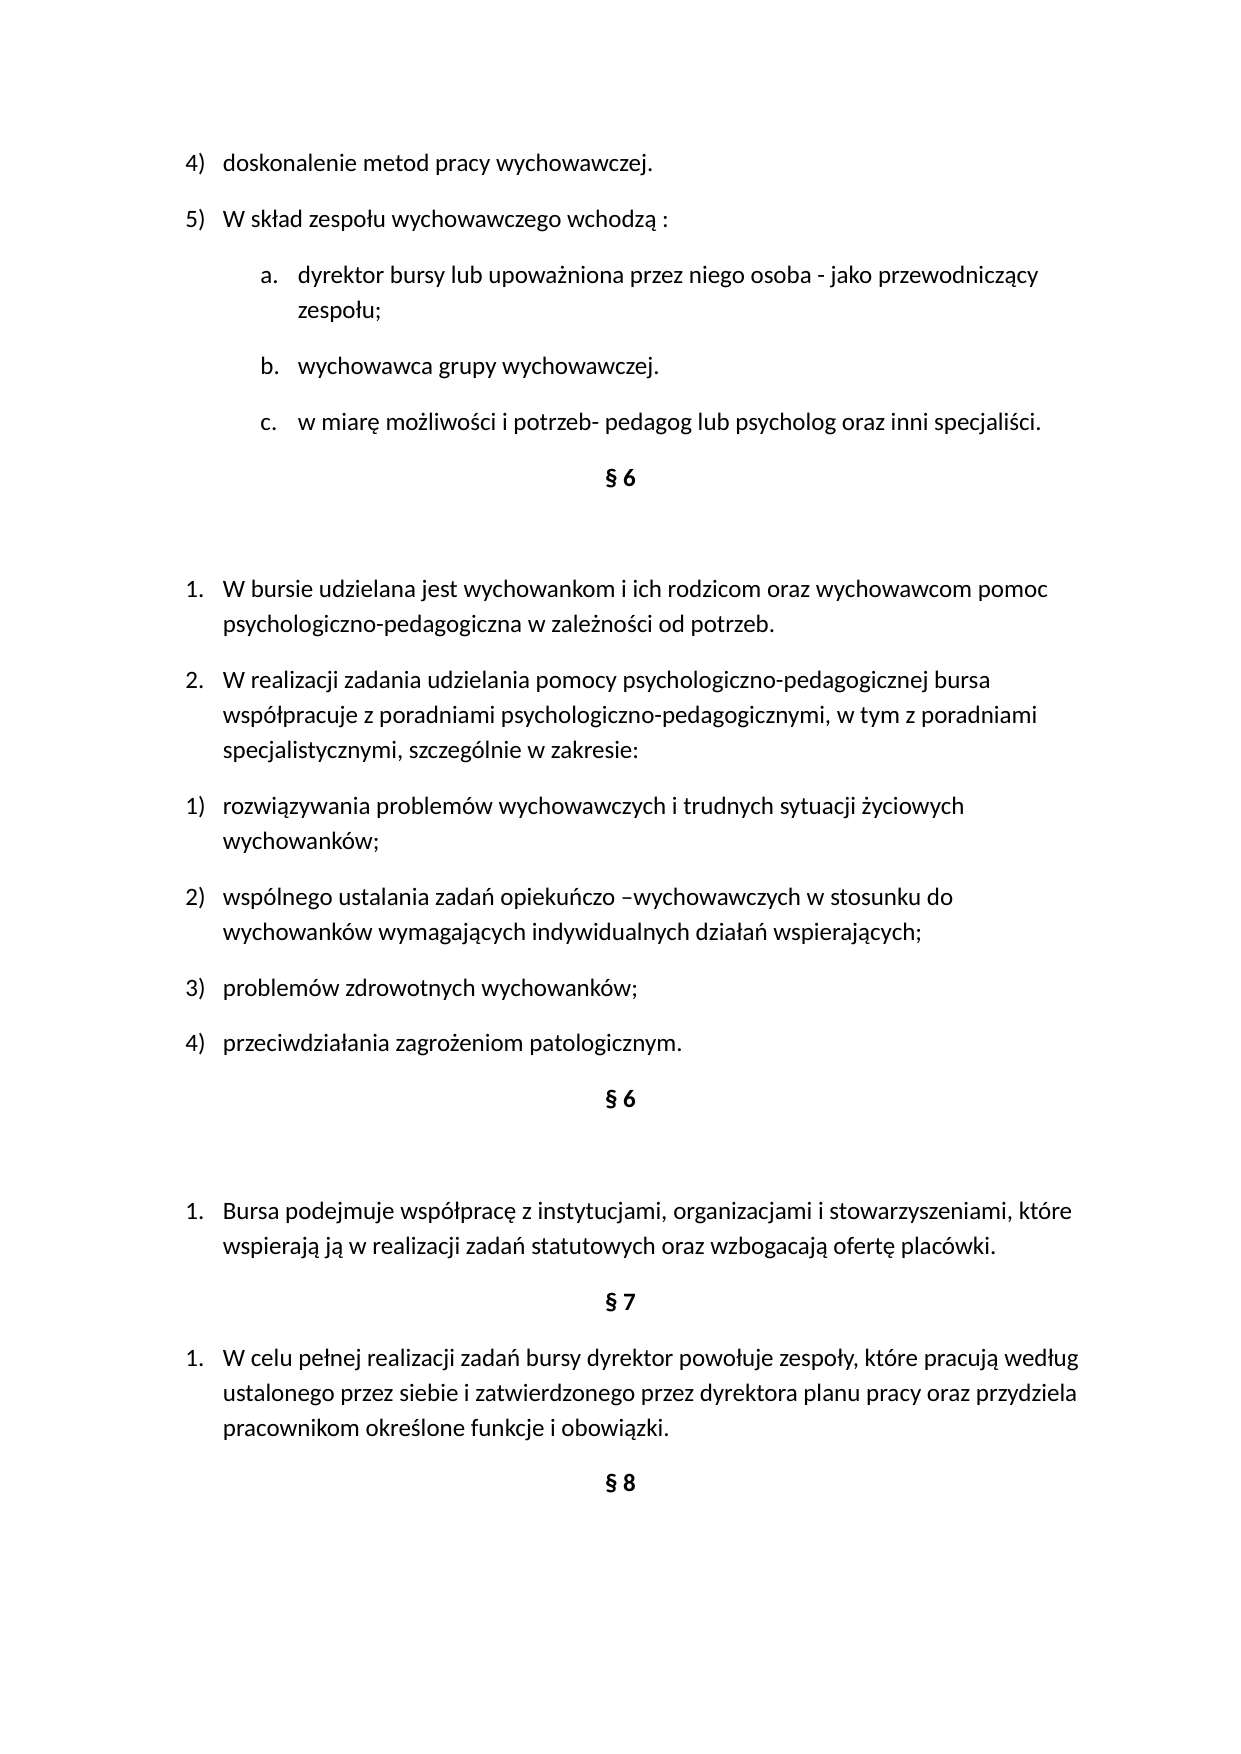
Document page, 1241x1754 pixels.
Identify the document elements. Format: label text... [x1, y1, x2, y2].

list W realizacji zadania udzielania pomocy psychologiczno-pedagogicznej bursa współpracuje z poradniami psychologiczno-pedagogicznymi, w tym z poradniami specjalistycznymi, szczególnie w zakresie: [185, 664, 1093, 765]
list W skład zespołu wychowawczego wchodzą : [185, 203, 1093, 234]
list doskonalenie metod pracy wychowawczej. [185, 148, 1093, 178]
text § 7 [148, 1286, 1093, 1316]
list W bursie udzielana jest wychowankom i ich rodzicom oraz wychowawcom pomoc psychologiczno-pedagogiczna w zależności od potrzeb. [185, 573, 1093, 639]
list przeciwdziałania zagrożeniom patologicznym. [185, 1028, 1093, 1058]
list Bursa podejmuje współpracę z instytucjami, organizacjami i stowarzyszeniami, które wspierają ją w realizacji zadań statutowych oraz wzbogacają ofertę placówki. [185, 1195, 1093, 1261]
list wychowawca grupy wychowawczej. [260, 350, 1093, 381]
list rozwiązywania problemów wychowawczych i trudnych sytuacji życiowych wychowanków; [185, 790, 1093, 856]
text § 6 [148, 462, 1093, 492]
list w miarę możliwości i potrzeb- pedagog lub psycholog oraz inni specjaliści. [260, 406, 1093, 436]
text § 8 [148, 1468, 1093, 1498]
list W celu pełnej realizacji zadań bursy dyrektor powołuje zespoły, które pracują według ustalonego przez siebie i zatwierdzonego przez dyrektora planu pracy oraz przydziela pracownikom określone funkcje i obowiązki. [185, 1342, 1093, 1442]
list dyrektor bursy lub upoważniona przez niego osoba - jako przewodniczący zespołu; [260, 259, 1093, 325]
text § 6 [148, 1083, 1093, 1114]
list problemów zdrowotnych wychowanków; [185, 972, 1093, 1002]
list wspólnego ustalania zadań opiekuńczo –wychowawczych w stosunku do wychowanków wymagających indywidualnych działań wspierających; [185, 881, 1093, 946]
